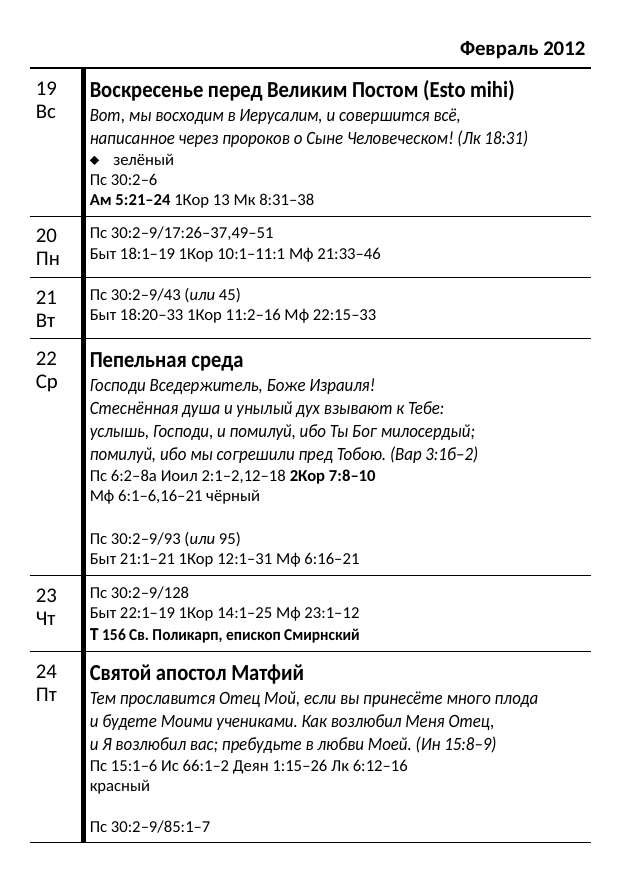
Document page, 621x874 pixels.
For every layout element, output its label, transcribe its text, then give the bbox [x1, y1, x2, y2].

table_cell Пепельная среда Господи Вседержитель, Боже Израиля! Стеснённая душа и унылый дух взывают к Тебе: услышь, Господи, и помилуй, ибо Ты Бог милосердый; помилуй, ибо мы согрешили пред Тобою. (Вар 3:1б–2) Пс 6:2–8а Иоил 2:1–2,12–18 2Кор 7:8–10 Мф 6:1–6,16–21 чёрный Пс 30:2–9/93 (или 95) Быт 21:1–21 1Кор 12:1–31 Мф 6:16–21 [86, 339, 591, 575]
table_cell 21 Вт [30, 278, 81, 338]
table_cell Пс 30:2–9/17:26–37,49–51 Быт 18:1–19 1Кор 10:1–11:1 Мф 21:33–46 [86, 217, 591, 277]
table_cell Святой апостол Матфий Тем прославится Отец Мой, если вы принесёте много плода и будете Моими учениками. Как возлюбил Меня Отец, и Я возлюбил вас; пребудьте в любви Моей. (Ин 15:8–9) Пс 15:1–6 Ис 66:1–2 Деян 1:15–26 Лк 6:12–16 красный Пс 30:2–9/85:1–7 [86, 652, 591, 842]
table_cell 19 Вс [30, 69, 81, 216]
table_cell Воскресенье перед Великим Постом (Esto mihi) Вот, мы восходим в Иерусалим, и совершится всё, написанное через пророков о Сыне Человеческом! (Лк 18:31) зелёный Пс 30:2–6 Ам 5:21–24 1Кор 13 Мк 8:31–38 [86, 69, 591, 216]
table_cell 24 Пт [30, 652, 81, 842]
table_cell Пс 30:2–9/43 (или 45) Быт 18:20–33 1Кор 11:2–16 Мф 22:15–33 [86, 278, 591, 338]
table_header Февраль 2012 [30, 30, 591, 67]
table_cell Пс 30:2–9/128 Быт 22:1–19 1Кор 14:1–25 Мф 23:1–12 T 156 Св. Поликарп, епископ Смирнский [86, 576, 591, 651]
table_cell 23 Чт [30, 576, 81, 651]
table_cell 20 Пн [30, 217, 81, 277]
table_cell 22 Ср [30, 339, 81, 575]
